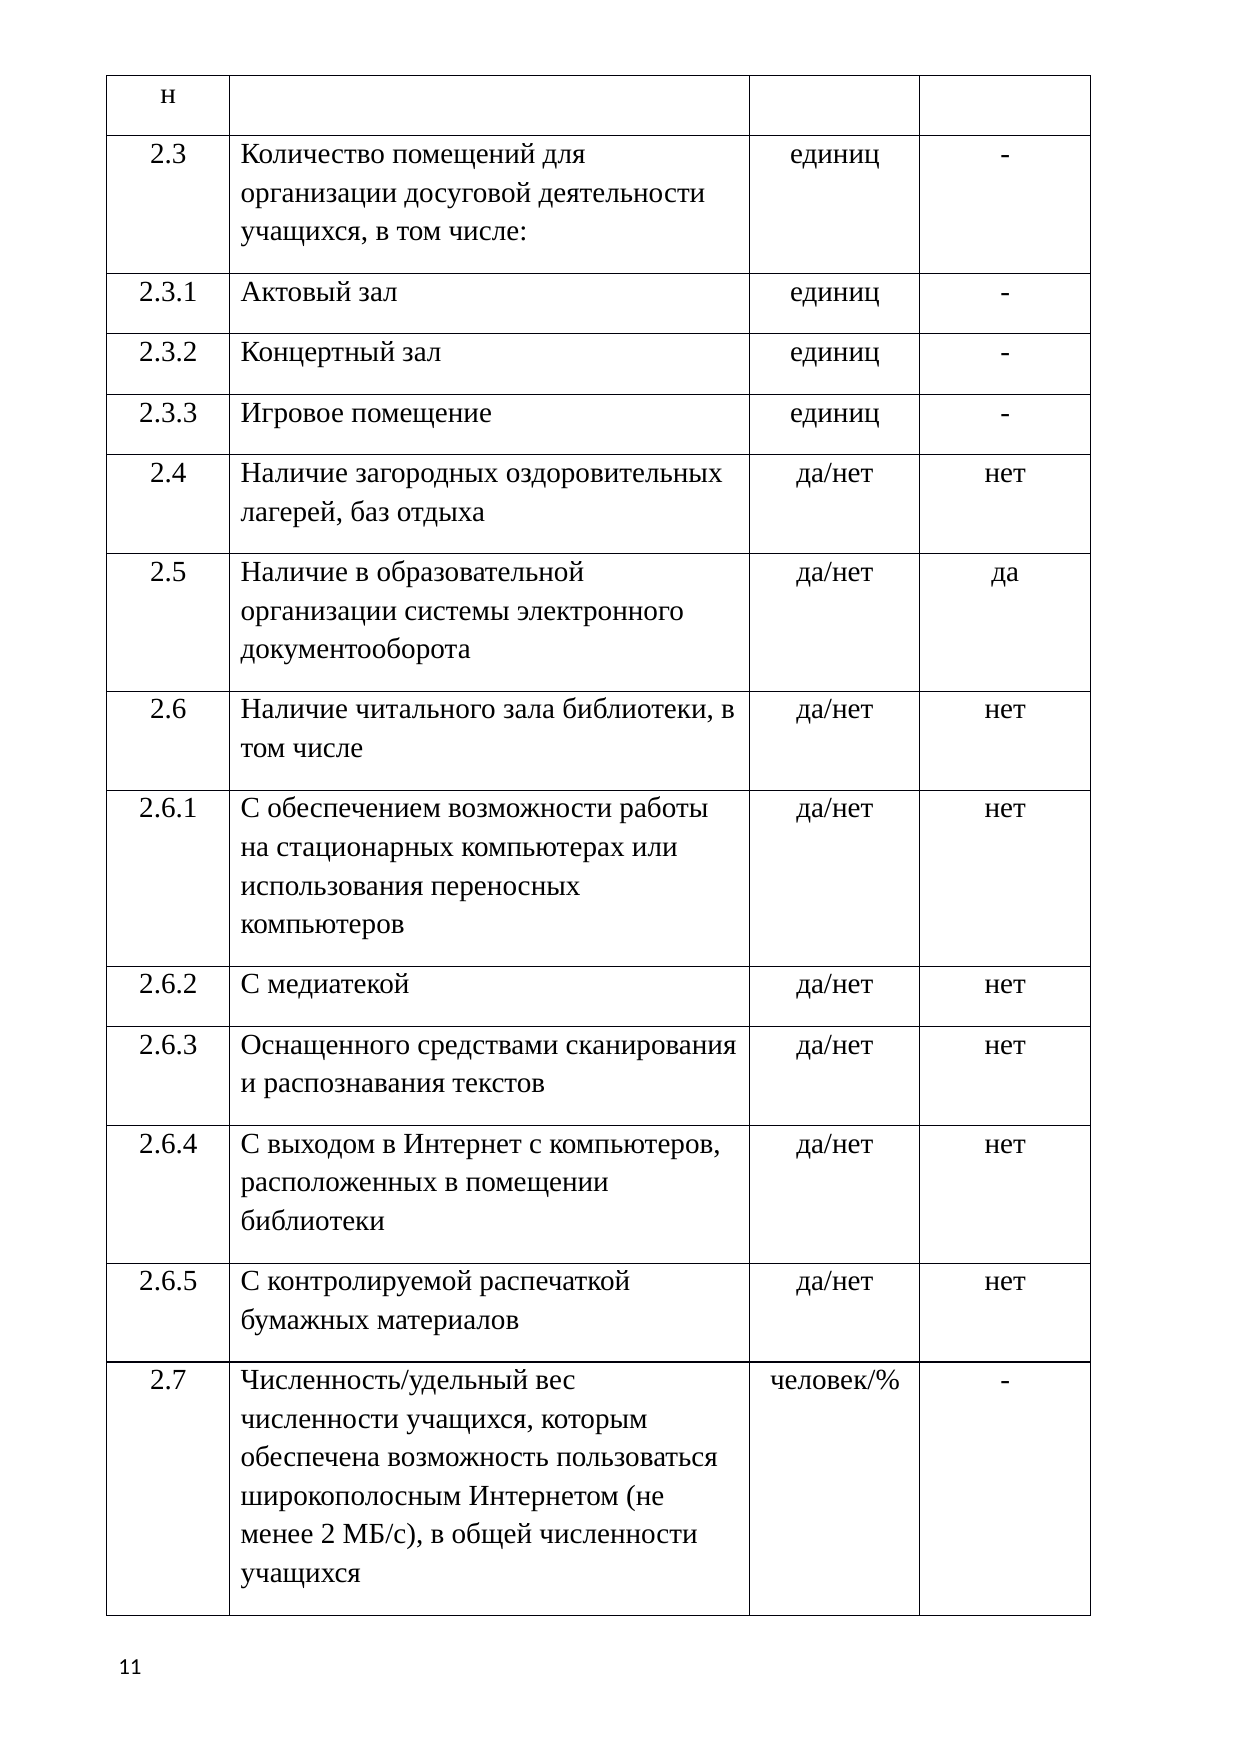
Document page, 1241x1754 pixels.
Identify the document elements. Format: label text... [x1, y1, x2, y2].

table_cell Игровое помещение [230, 395, 749, 454]
table_cell да/нет [750, 455, 919, 553]
table_cell Концертный зал [230, 334, 749, 394]
table_cell 2.6.5 [107, 1264, 229, 1361]
table_cell единиц [750, 136, 919, 273]
table_cell 2.6.4 [107, 1126, 229, 1262]
table_cell да/нет [750, 1027, 919, 1125]
table_cell С выходом в Интернет с компьютеров, расположенных в помещении библиотеки [230, 1126, 749, 1262]
table_cell - [920, 136, 1090, 273]
table_cell Численность/удельный вес численности учащихся, которым обеспечена возможность пользоваться широкополосным Интернетом (не менее 2 МБ/с), в общей численности учащихся [230, 1363, 749, 1614]
table_cell единиц [750, 395, 919, 454]
table_cell 2.6.3 [107, 1027, 229, 1125]
table_cell Актовый зал [230, 274, 749, 333]
table_cell - [920, 76, 1090, 135]
table_cell единиц [750, 274, 919, 333]
table_cell да/нет [750, 967, 919, 1026]
table_cell единиц [750, 334, 919, 394]
table_cell - [920, 334, 1090, 394]
table_cell С контролируемой распечаткой бумажных материалов [230, 1264, 749, 1361]
table_cell 2.6 [107, 692, 229, 789]
table_cell Наличие загородных оздоровительных лагерей, баз отдыха [230, 455, 749, 553]
table_cell 2.7 [107, 1363, 229, 1614]
table_cell Наличие читального зала библиотеки, в том числе [230, 692, 749, 789]
table_cell человек/% [750, 1363, 919, 1614]
table_cell Оснащенного средствами сканирования и распознавания текстов [230, 1027, 749, 1125]
table_cell нет [920, 1264, 1090, 1361]
table_cell да/нет [750, 692, 919, 789]
table_cell [750, 76, 919, 135]
table_cell 2.6.1 [107, 791, 229, 966]
table_cell 2.3.2 [107, 334, 229, 394]
table_cell - [920, 274, 1090, 333]
table_cell да/нет [750, 791, 919, 966]
table_cell - [920, 1363, 1090, 1614]
table_cell нет [920, 1027, 1090, 1125]
table_cell да [920, 554, 1090, 691]
table_cell [230, 76, 749, 135]
table_cell 2.3 [107, 136, 229, 273]
table_cell нет [920, 791, 1090, 966]
table_cell 2.6.2 [107, 967, 229, 1026]
table_cell да/нет [750, 1264, 919, 1361]
table_cell С обеспечением возможности работы на стационарных компьютерах или использования переносных компьютеров [230, 791, 749, 966]
table_cell 2.5 [107, 554, 229, 691]
table_cell нет [920, 692, 1090, 789]
table_cell н [107, 76, 229, 135]
table_cell 2.4 [107, 455, 229, 553]
table_cell нет [920, 967, 1090, 1026]
table_cell Наличие в образовательной организации системы электронного документооборота [230, 554, 749, 691]
table_cell нет [920, 455, 1090, 553]
table_cell - [920, 395, 1090, 454]
table_cell да/нет [750, 554, 919, 691]
table_cell да/нет [750, 1126, 919, 1262]
table_cell С медиатекой [230, 967, 749, 1026]
table_cell 2.3.1 [107, 274, 229, 333]
table_cell нет [920, 1126, 1090, 1262]
table_cell 2.3.3 [107, 395, 229, 454]
table_cell Количество помещений для организации досуговой деятельности учащихся, в том числе: [230, 136, 749, 273]
